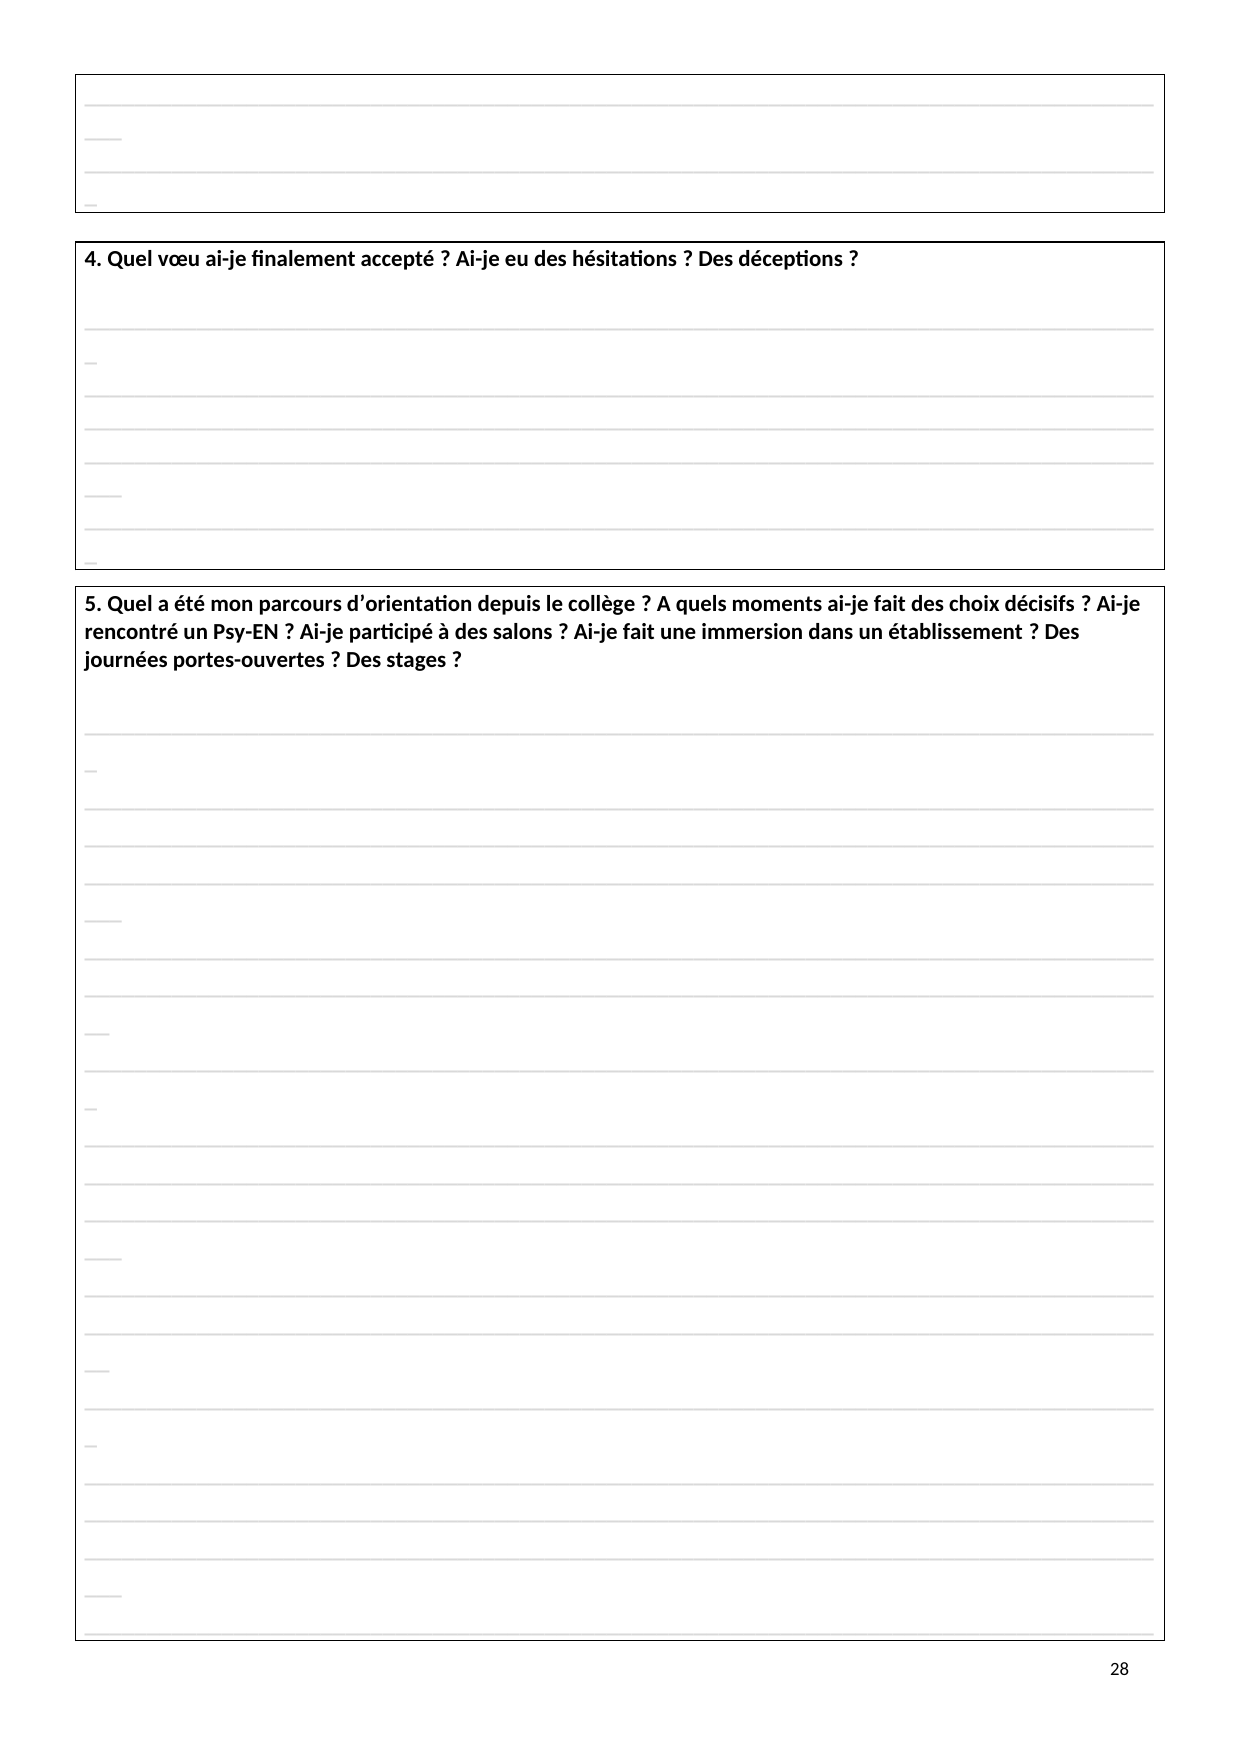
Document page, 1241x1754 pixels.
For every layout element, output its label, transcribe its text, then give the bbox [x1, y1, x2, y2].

text _______________________________________________________________________________________ [76, 140, 1164, 212]
text _______________________________________________________________________________________ [76, 497, 1164, 569]
text ______________________________________________________________________________________________________________________________________________________________________________ [76, 1260, 1164, 1373]
text _______________________________________________________________________________________ [76, 297, 1164, 364]
text _______________________________________________________________________________________ [76, 1035, 1164, 1110]
text _____________________________________________________________________________________________________________________________________________________________________________________________________________________________________________________________________ [76, 1110, 1164, 1260]
text 4. Quel vœu ai-je finalement accepté ? Ai-je eu des hésitations ? Des déceptions ? [76, 243, 1164, 272]
text 5. Quel a été mon parcours d’orientation depuis le collège ? A quels moments ai-je fait des choix décisifs ? Ai-je rencontré un Psy-EN ? Ai-je participé à des salons ? Ai-je fait une immersion dans un établissement ? Des journées portes-ouvertes ? Des stages ? [76, 587, 1164, 673]
text _____________________________________________________________________________________________________________________________________________________________________________________________________________________________________________________________________ [76, 773, 1164, 923]
text _______________________________________________________________________________________ [76, 1373, 1164, 1448]
text _______________________________________________________________________________________ [76, 698, 1164, 773]
text ______________________________________________________________________________________ [76, 1598, 1164, 1640]
text ______________________________________________________________________________________________________________________________________________________________________________ [76, 923, 1164, 1035]
text _________________________________________________________________________________________ [76, 75, 1164, 140]
text _____________________________________________________________________________________________________________________________________________________________________________________________________________________________________________________________________ [76, 364, 1164, 497]
text _____________________________________________________________________________________________________________________________________________________________________________________________________________________________________________________________________ [76, 1448, 1164, 1598]
